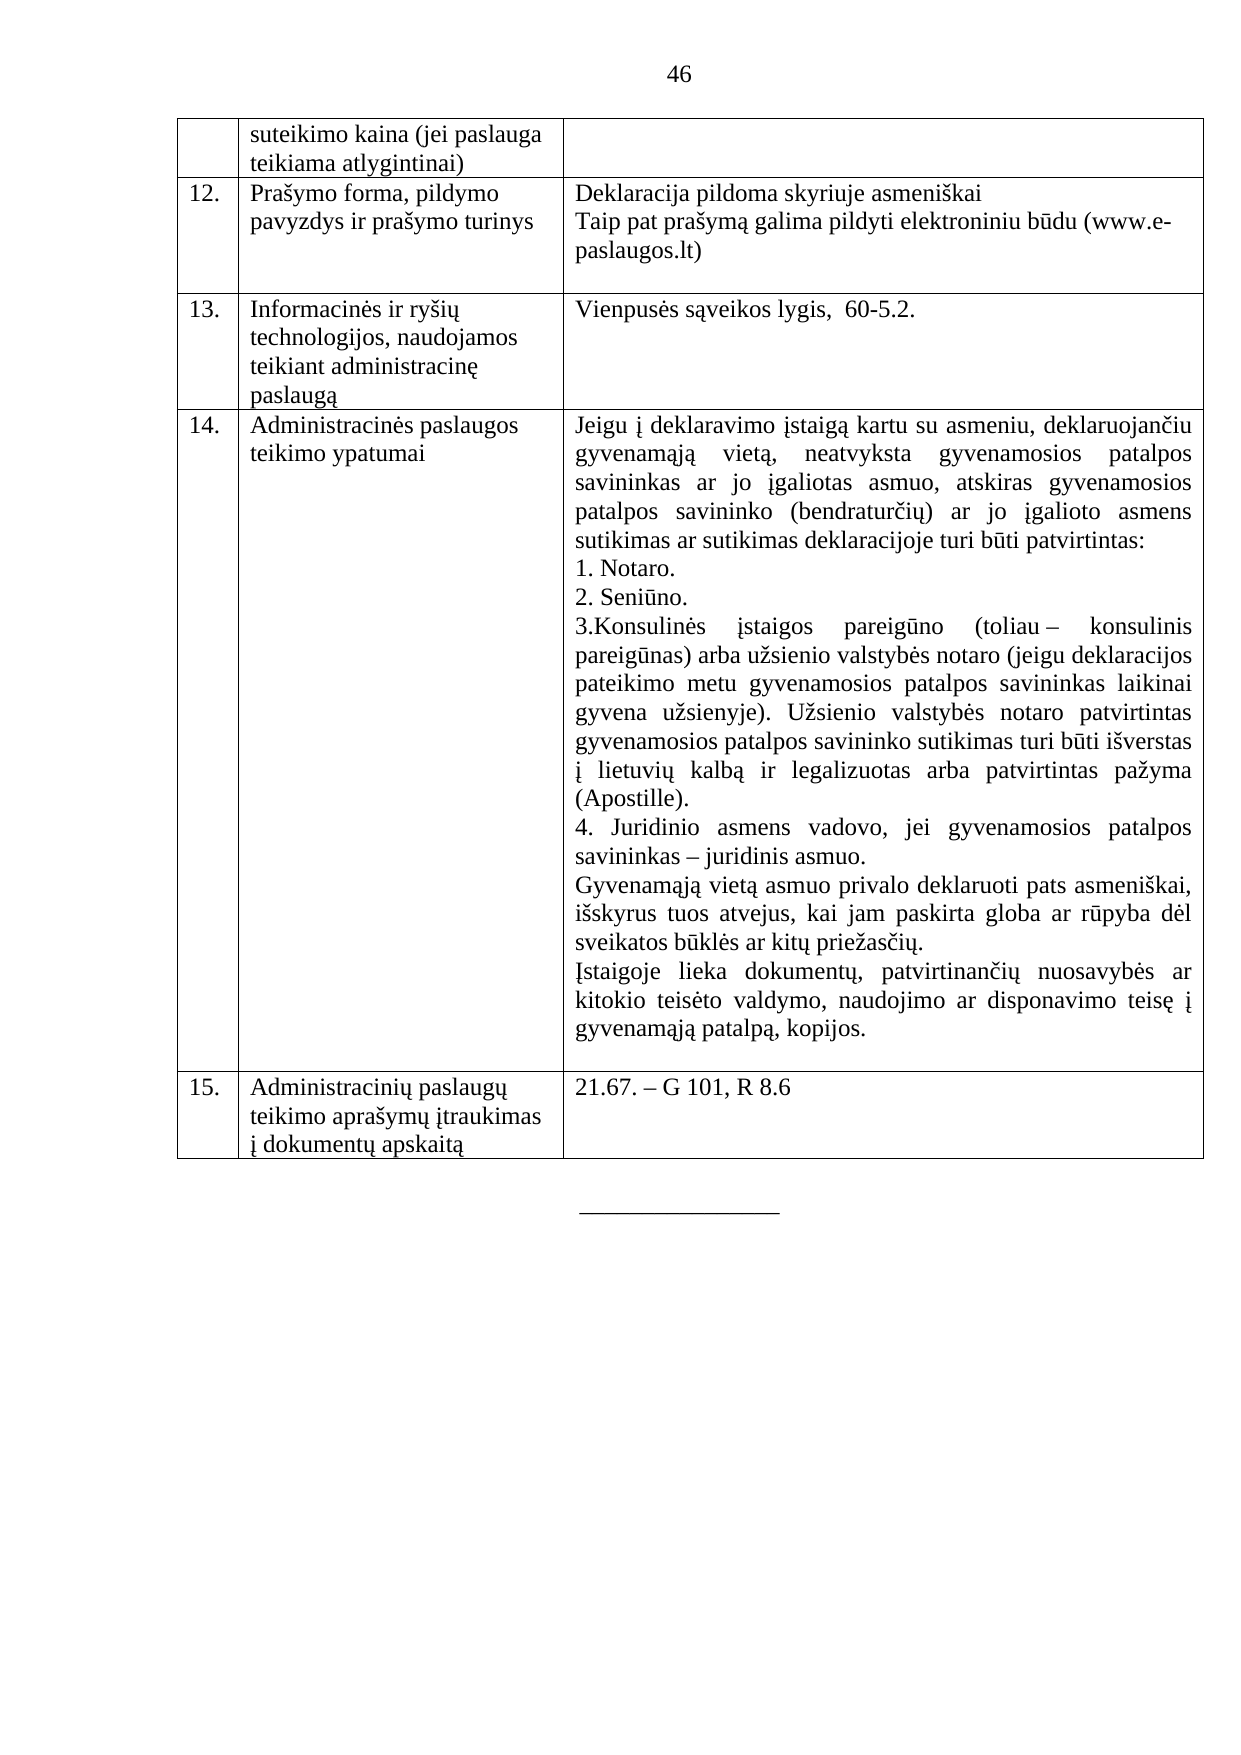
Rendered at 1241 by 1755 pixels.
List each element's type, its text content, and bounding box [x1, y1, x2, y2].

table_cell Administracinės paslaugos teikimo ypatumai [239, 410, 563, 1071]
table_cell Informacinės ir ryšių technologijos, naudojamos teikiant administracinę paslaugą [239, 294, 563, 409]
table_cell Deklaracija pildoma skyriuje asmeniškai Taip pat prašymą galima pildyti elektroniniu būdu (www.e-paslaugos.lt) [564, 178, 1203, 293]
table_cell [564, 119, 1203, 177]
table_cell 15. [178, 1072, 238, 1158]
table_cell [178, 119, 238, 177]
table_cell 21.67. – G 101, R 8.6 [564, 1072, 1203, 1158]
table_cell Vienpusės sąveikos lygis, 60-5.2. [564, 294, 1203, 409]
table_cell Prašymo forma, pildymo pavyzdys ir prašymo turinys [239, 178, 563, 293]
table_cell 12. [178, 178, 238, 293]
table_cell 13. [178, 294, 238, 409]
table_cell suteikimo kaina (jei paslauga teikiama atlygintinai) [239, 119, 563, 177]
table_cell Jeigu į deklaravimo įstaigą kartu su asmeniu, deklaruojančiu gyvenamąją vietą, neatvyksta gyvenamosios patalpos savininkas ar jo įgaliotas asmuo, atskiras gyvenamosios patalpos savininko (bendraturčių) ar jo įgalioto asmens sutikimas ar sutikimas deklaracijoje turi būti patvirtintas: 1. Notaro. 2. Seniūno. 3.Konsulinės įstaigos pareigūno (toliau – konsulinis pareigūnas) arba užsienio valstybės notaro (jeigu deklaracijos pateikimo metu gyvenamosios patalpos savininkas laikinai gyvena užsienyje). Užsienio valstybės notaro patvirtintas gyvenamosios patalpos savininko sutikimas turi būti išverstas į lietuvių kalbą ir legalizuotas arba patvirtintas pažyma (Apostille). 4. Juridinio asmens vadovo, jei gyvenamosios patalpos savininkas – juridinis asmuo. Gyvenamąją vietą asmuo privalo deklaruoti pats asmeniškai, išskyrus tuos atvejus, kai jam paskirta globa ar rūpyba dėl sveikatos būklės ar kitų priežasčių. Įstaigoje lieka dokumentų, patvirtinančių nuosavybės ar kitokio teisėto valdymo, naudojimo ar disponavimo teisę į gyvenamąją patalpą, kopijos. [564, 410, 1203, 1071]
table_cell 14. [178, 410, 238, 1071]
table_cell Administracinių paslaugų teikimo aprašymų įtraukimas į dokumentų apskaitą [239, 1072, 563, 1158]
text ________________ [177, 1188, 1181, 1217]
